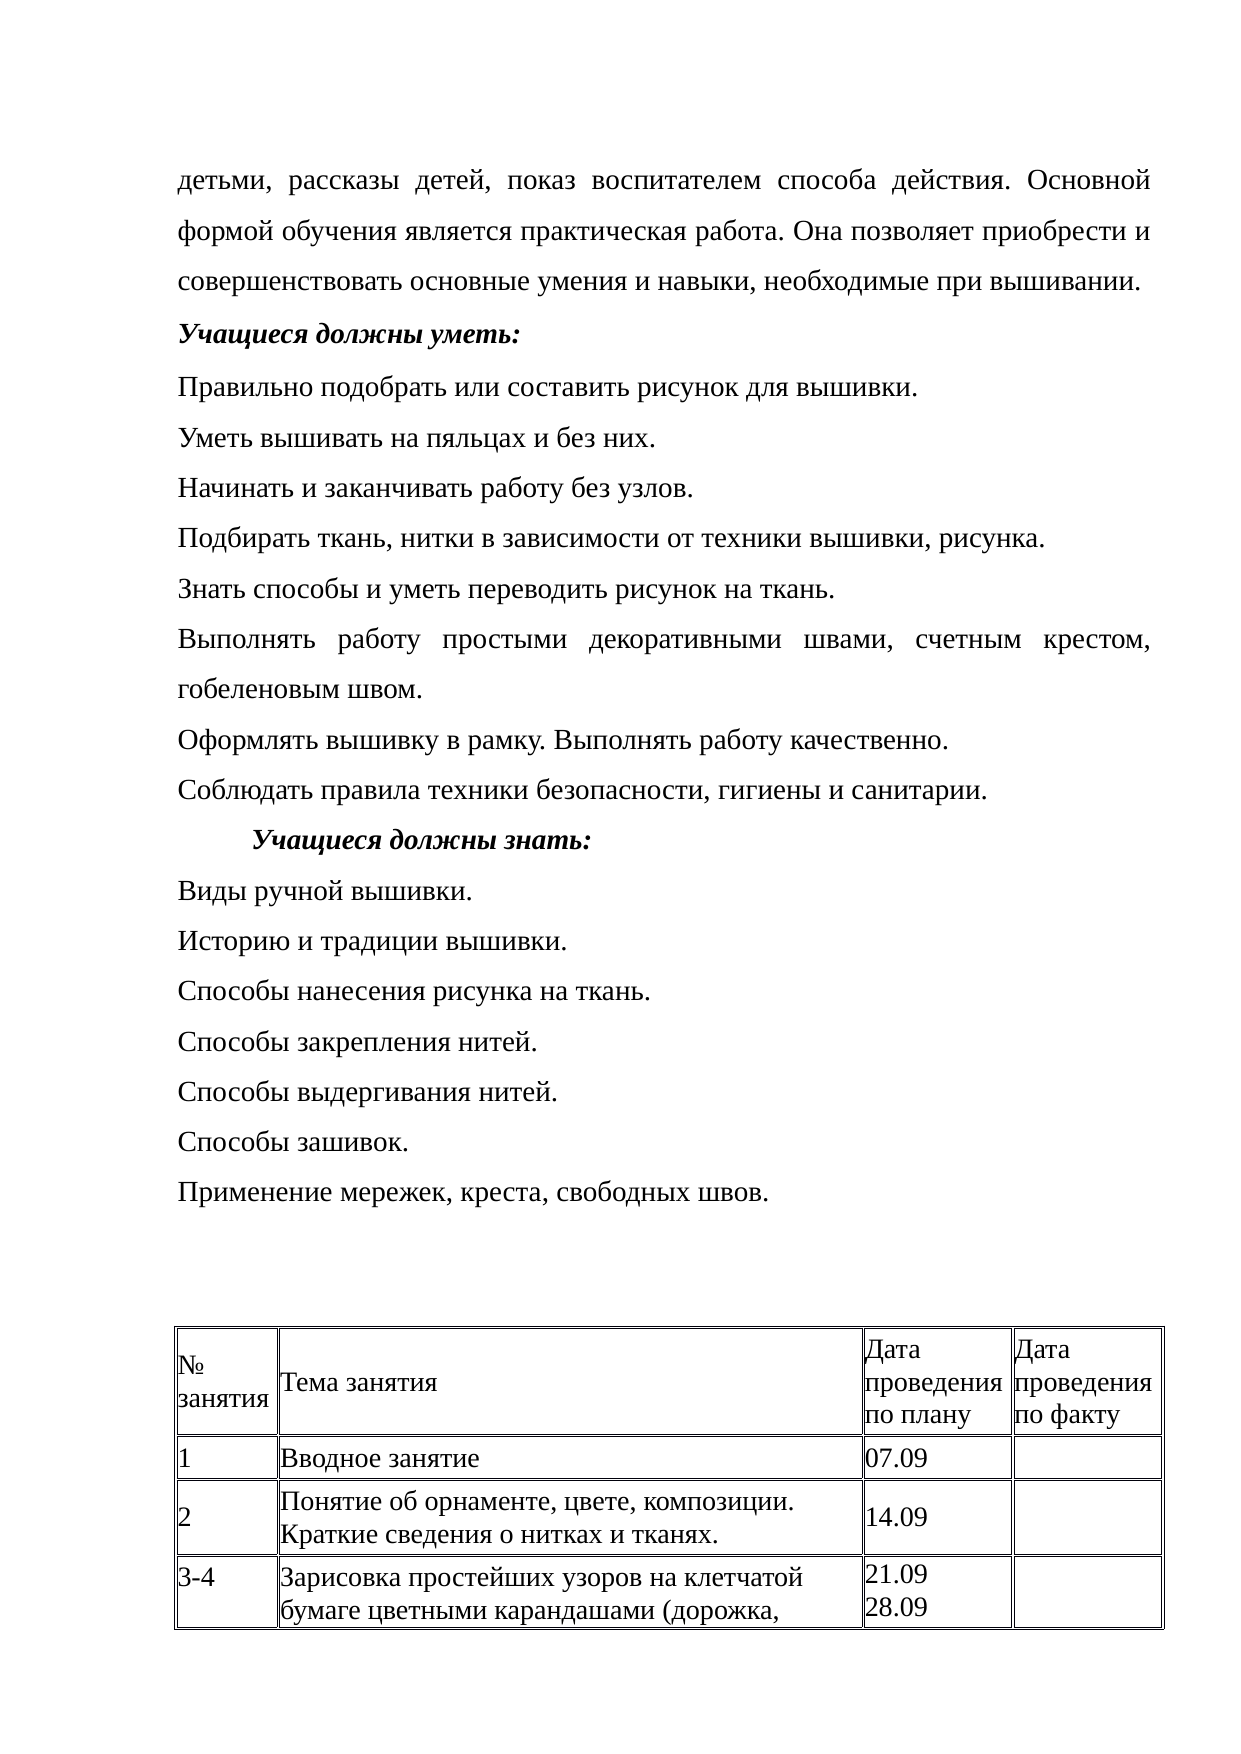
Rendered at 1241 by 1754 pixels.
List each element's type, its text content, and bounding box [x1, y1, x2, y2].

table_cell 2 [178, 1481, 277, 1554]
table_cell [1015, 1437, 1161, 1478]
text Подбирать ткань, нитки в зависимости от техники вышивки, рисунка. [177, 521, 1152, 554]
table_header Дата проведения по плану [865, 1329, 1011, 1434]
text Учащиеся должны уметь: [177, 316, 1152, 350]
table_cell 14.09 [865, 1481, 1011, 1554]
table_cell [1015, 1557, 1161, 1627]
text Оформлять вышивку в рамку. Выполнять работу качественно. [177, 722, 1152, 755]
text Историю и традиции вышивки. [177, 923, 1152, 957]
text Учащиеся должны знать: [177, 822, 1152, 856]
text Правильно подобрать или составить рисунок для вышивки. [177, 369, 1152, 403]
table_cell [1015, 1481, 1161, 1554]
text детьми, рассказы детей, показ воспитателем способа действия. Основной формой обучения является практическая работа. Она позволяет приобрести и совершенствовать основные умения и навыки, необходимые при вышивании. [177, 162, 1152, 297]
table_cell 1 [178, 1437, 277, 1478]
table_cell 3-4 [178, 1557, 277, 1627]
table_cell Понятие об орнаменте, цвете, композиции. Краткие сведения о нитках и тканях. [280, 1481, 862, 1554]
text Способы нанесения рисунка на ткань. [177, 973, 1152, 1007]
table_header Тема занятия [280, 1329, 862, 1434]
text Виды ручной вышивки. [177, 873, 1152, 906]
text Начинать и заканчивать работу без узлов. [177, 470, 1152, 504]
text Выполнять работу простыми декоративными швами, счетным крестом, гобеленовым швом. [177, 621, 1152, 705]
text Уметь вышивать на пяльцах и без них. [177, 420, 1152, 453]
table_cell 21.09 28.09 [865, 1557, 1011, 1627]
table_cell Вводное занятие [280, 1437, 862, 1478]
text Применение мережек, креста, свободных швов. [177, 1174, 1152, 1208]
table_cell 07.09 [865, 1437, 1011, 1478]
text Соблюдать правила техники безопасности, гигиены и санитарии. [177, 772, 1152, 806]
text Способы выдергивания нитей. [177, 1074, 1152, 1107]
text Способы закрепления нитей. [177, 1024, 1152, 1057]
table_header Дата проведения по факту [1015, 1329, 1161, 1434]
table_header № занятия [178, 1329, 277, 1434]
text Способы зашивок. [177, 1124, 1152, 1158]
text Знать способы и уметь переводить рисунок на ткань. [177, 571, 1152, 604]
table_cell Зарисовка простейших узоров на клетчатой бумаге цветными карандашами (дорожка, [280, 1557, 862, 1627]
